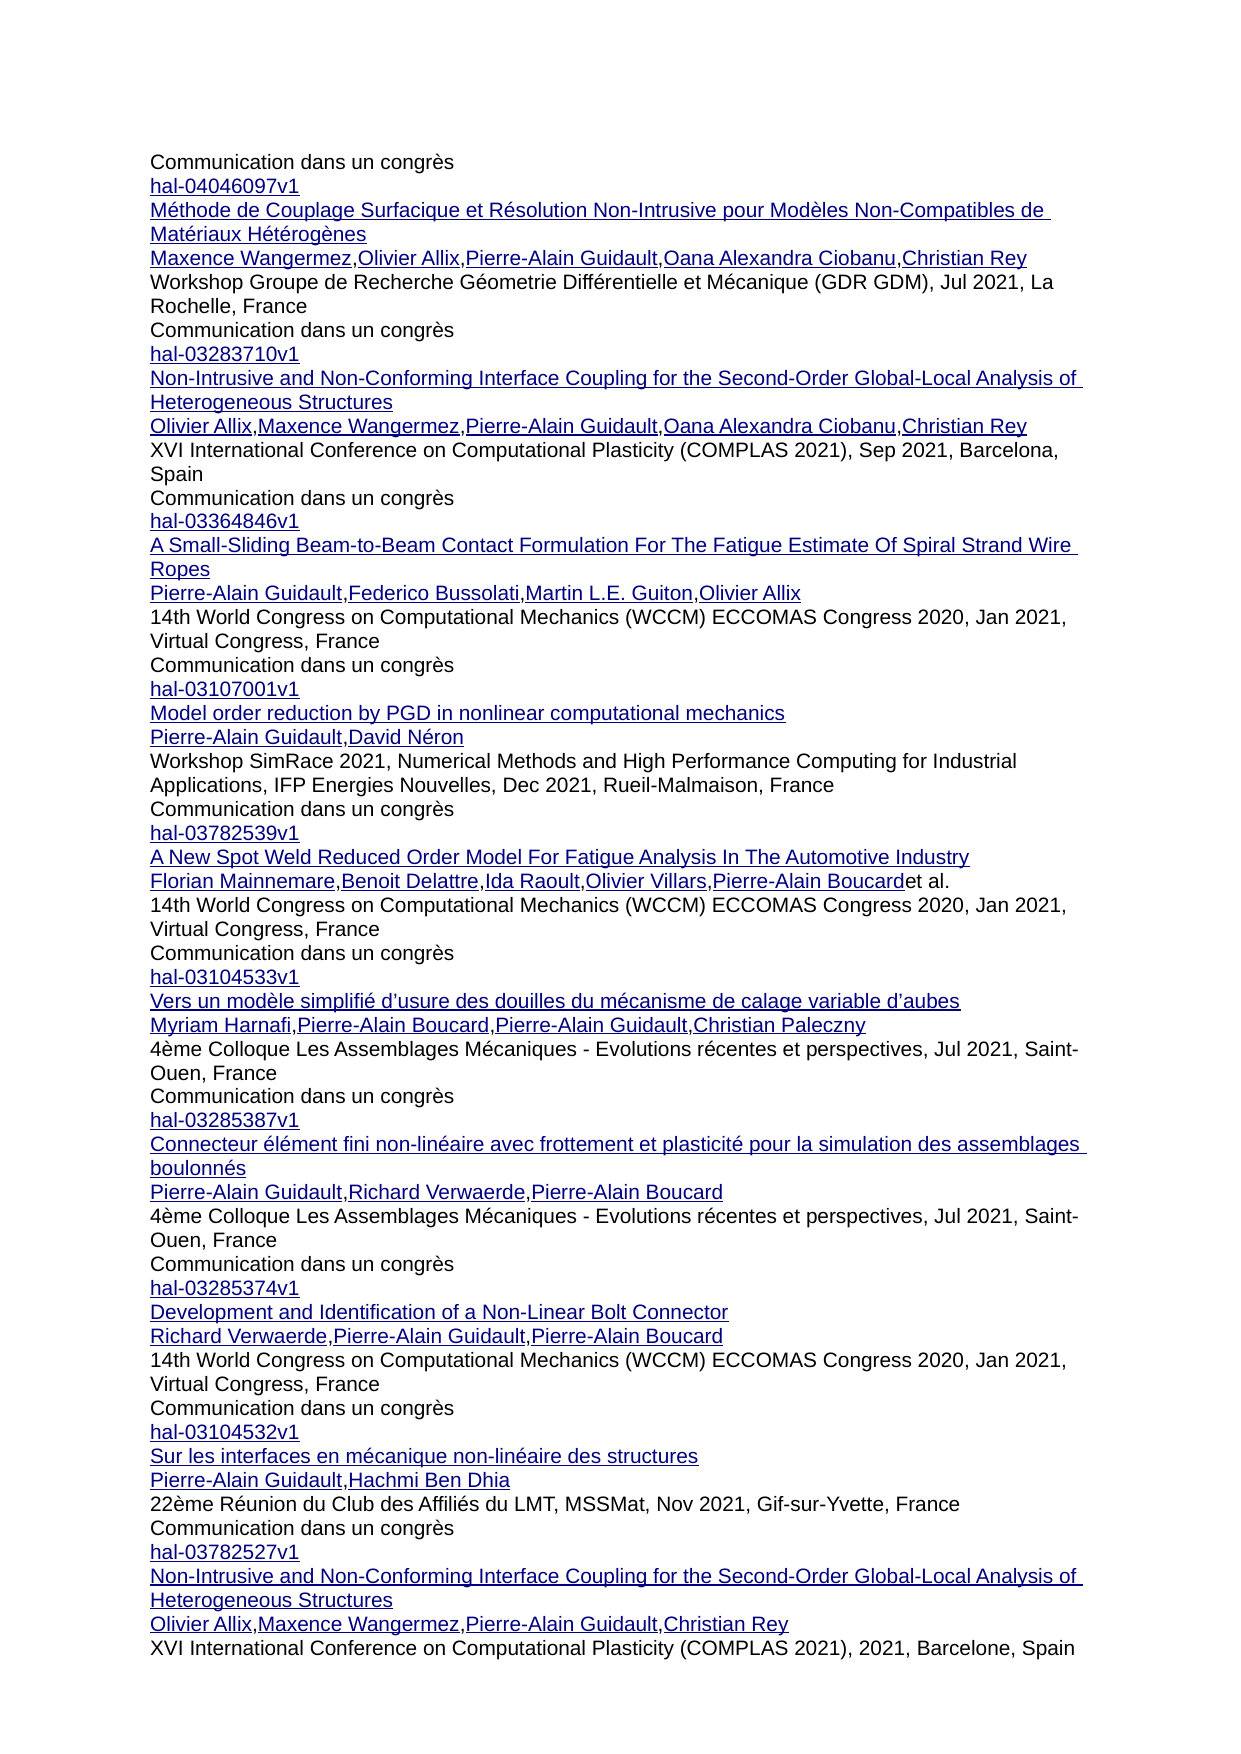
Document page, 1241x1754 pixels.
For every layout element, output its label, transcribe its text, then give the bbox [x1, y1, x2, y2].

table_cell Vers un modèle simplifié d’usure des douilles du mécanisme de calage variable d’aubes Myriam Harnafi,Pierre-Alain Boucard,Pierre-Alain Guidault,Christian Paleczny 4ème Colloque Les Assemblages Mécaniques - Evolutions récentes et perspectives, Jul 2021, Saint-Ouen, France Communication dans un congrès hal-03285387v1 [150, 989, 1090, 1132]
table_cell Non-Intrusive and Non-Conforming Interface Coupling for the Second-Order Global-Local Analysis of Heterogeneous Structures Olivier Allix,Maxence Wangermez,Pierre-Alain Guidault,Oana Alexandra Ciobanu,Christian Rey XVI International Conference on Computational Plasticity (COMPLAS 2021), Sep 2021, Barcelona, Spain Communication dans un congrès hal-03364846v1 [150, 366, 1090, 533]
table_cell Méthode de Couplage Surfacique et Résolution Non-Intrusive pour Modèles Non-Compatibles de Matériaux Hétérogènes Maxence Wangermez,Olivier Allix,Pierre-Alain Guidault,Oana Alexandra Ciobanu,Christian Rey Workshop Groupe de Recherche Géometrie Différentielle et Mécanique (GDR GDM), Jul 2021, La Rochelle, France Communication dans un congrès hal-03283710v1 [150, 198, 1090, 366]
table_cell A Small-Sliding Beam-to-Beam Contact Formulation For The Fatigue Estimate Of Spiral Strand Wire Ropes Pierre-Alain Guidault,Federico Bussolati,Martin L.E. Guiton,Olivier Allix 14th World Congress on Computational Mechanics (WCCM) ECCOMAS Congress 2020, Jan 2021, Virtual Congress, France Communication dans un congrès hal-03107001v1 [150, 533, 1090, 701]
table_cell Non-Intrusive and Non-Conforming Interface Coupling for the Second-Order Global-Local Analysis of Heterogeneous Structures Olivier Allix,Maxence Wangermez,Pierre-Alain Guidault,Christian Rey XVI International Conference on Computational Plasticity (COMPLAS 2021), 2021, Barcelone, Spain [150, 1564, 1090, 1659]
table_cell Communication dans un congrès hal-04046097v1 [150, 150, 1090, 198]
table_cell Sur les interfaces en mécanique non-linéaire des structures Pierre-Alain Guidault,Hachmi Ben Dhia 22ème Réunion du Club des Affiliés du LMT, MSSMat, Nov 2021, Gif-sur-Yvette, France Communication dans un congrès hal-03782527v1 [150, 1444, 1090, 1563]
table_cell Connecteur élément fini non-linéaire avec frottement et plasticité pour la simulation des assemblages boulonnés Pierre-Alain Guidault,Richard Verwaerde,Pierre-Alain Boucard 4ème Colloque Les Assemblages Mécaniques - Evolutions récentes et perspectives, Jul 2021, Saint-Ouen, France Communication dans un congrès hal-03285374v1 [150, 1132, 1090, 1300]
table_cell Model order reduction by PGD in nonlinear computational mechanics Pierre-Alain Guidault,David Néron Workshop SimRace 2021, Numerical Methods and High Performance Computing for Industrial Applications, IFP Energies Nouvelles, Dec 2021, Rueil-Malmaison, France Communication dans un congrès hal-03782539v1 [150, 701, 1090, 845]
table_cell A New Spot Weld Reduced Order Model For Fatigue Analysis In The Automotive Industry Florian Mainnemare,Benoit Delattre,Ida Raoult,Olivier Villars,Pierre-Alain Boucardet al. 14th World Congress on Computational Mechanics (WCCM) ECCOMAS Congress 2020, Jan 2021, Virtual Congress, France Communication dans un congrès hal-03104533v1 [150, 845, 1090, 988]
table_cell Development and Identification of a Non-Linear Bolt Connector Richard Verwaerde,Pierre-Alain Guidault,Pierre-Alain Boucard 14th World Congress on Computational Mechanics (WCCM) ECCOMAS Congress 2020, Jan 2021, Virtual Congress, France Communication dans un congrès hal-03104532v1 [150, 1300, 1090, 1444]
